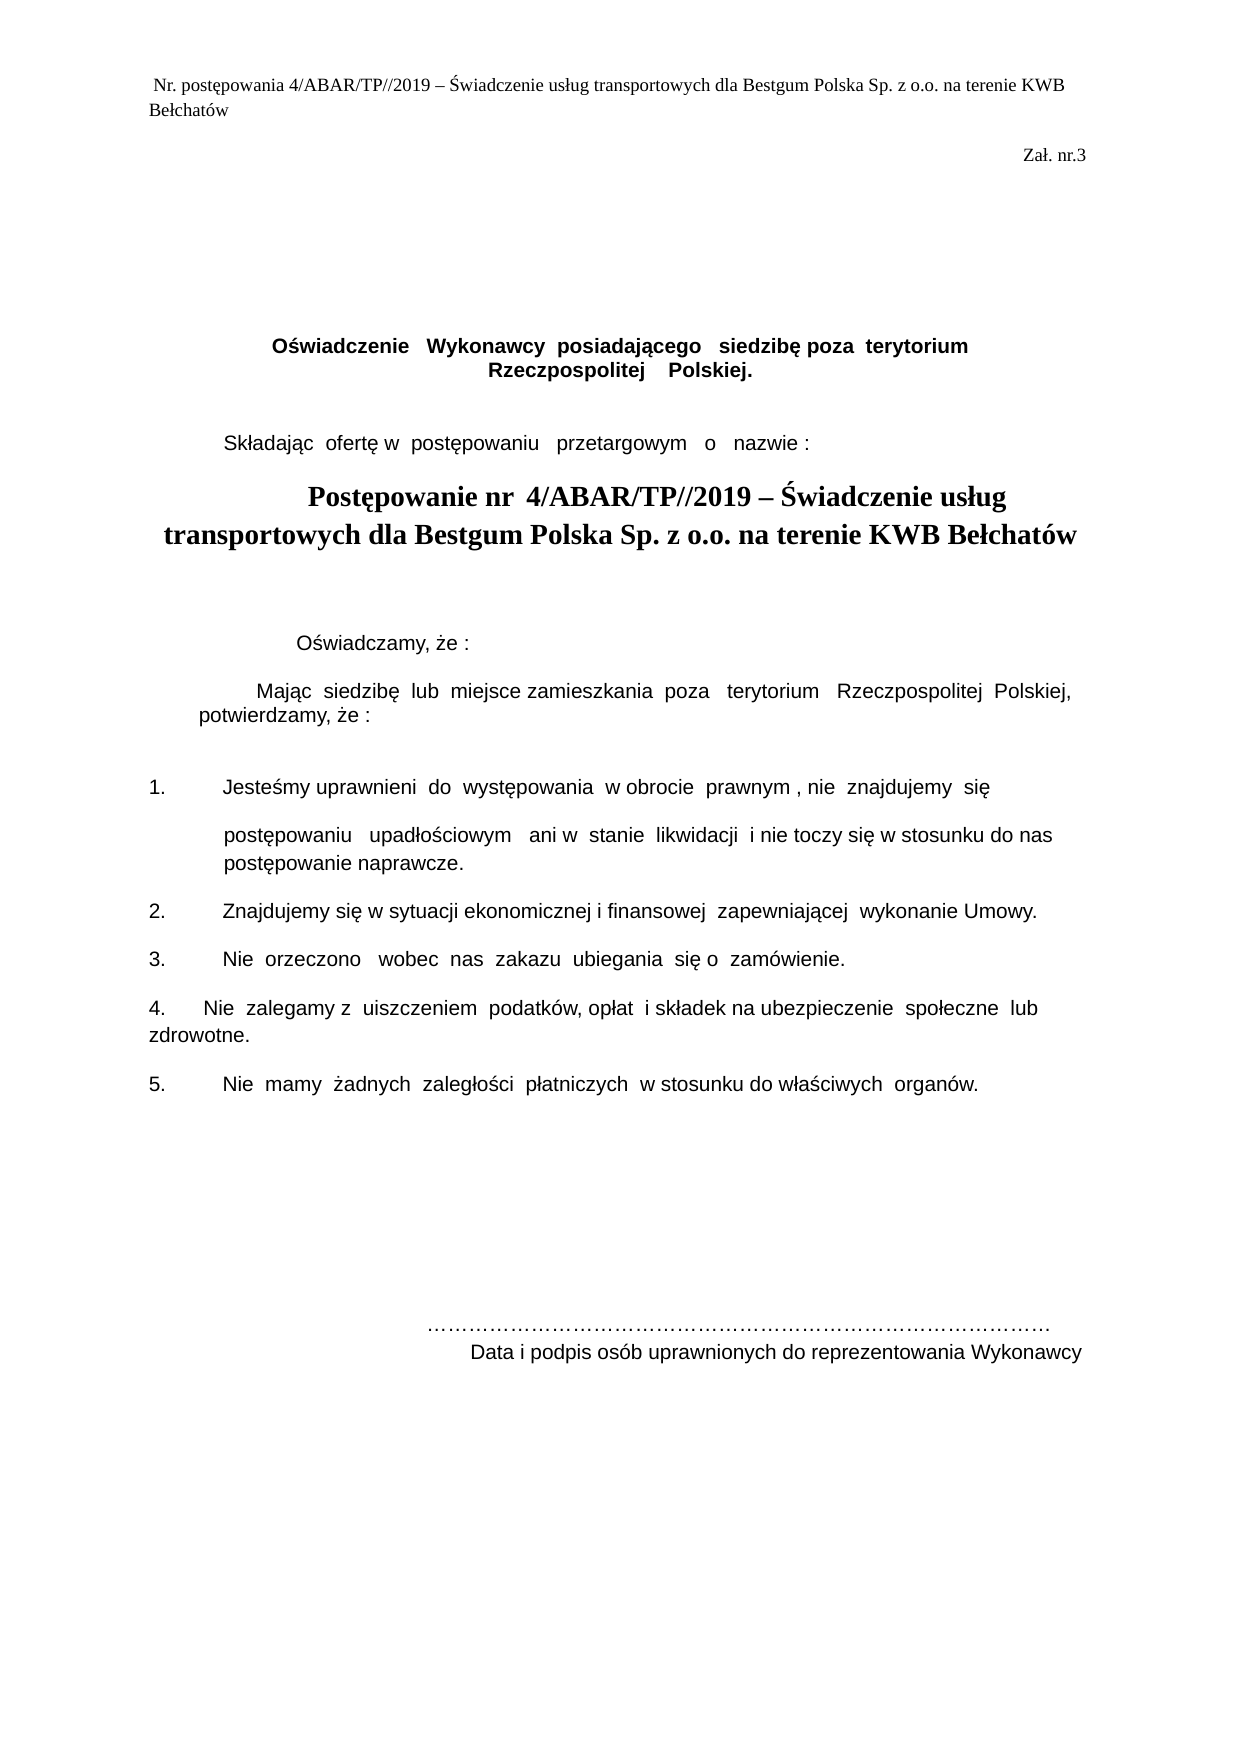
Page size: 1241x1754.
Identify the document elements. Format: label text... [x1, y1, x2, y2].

text Data i podpis osób uprawnionych do reprezentowania Wykonawcy [190, 1340, 1092, 1364]
list postępowaniu upadłościowym ani w stanie likwidacji i nie toczy się w stosunku do nas postępowanie naprawcze. [223, 823, 1092, 874]
text Rzeczpospolitej Polskiej. [148, 358, 1092, 382]
text Oświadczenie Wykonawcy posiadającego siedzibę poza terytorium [148, 334, 1092, 358]
text ……………………………………………………………………………… [190, 1312, 1092, 1336]
list Nie orzeczono wobec nas zakazu ubiegania się o zamówienie. [148, 947, 1092, 971]
list Nie mamy żadnych zaległości płatniczych w stosunku do właściwych organów. [148, 1071, 1092, 1095]
list Nie zalegamy z uiszczeniem podatków, opłat i składek na ubezpieczenie społeczne lub zdrowotne. [148, 996, 1092, 1047]
list Jesteśmy uprawnieni do występowania w obrocie prawnym , nie znajdujemy się [148, 775, 1092, 799]
text Mając siedzibę lub miejsce zamieszkania poza terytorium Rzeczpospolitej Polskiej, [198, 679, 1092, 703]
text Składając ofertę w postępowaniu przetargowym o nazwie : [148, 431, 1092, 454]
text Oświadczamy, że : [148, 631, 1092, 654]
text Postępowanie nr 4/ABAR/TP//2019 – Świadczenie usług transportowych dla Bestgum Polska Sp. z o.o. na terenie KWB Bełchatów [148, 479, 1092, 551]
text potwierdzamy, że : [198, 703, 1092, 727]
list Znajdujemy się w sytuacji ekonomicznej i finansowej zapewniającej wykonanie Umowy. [148, 899, 1092, 923]
